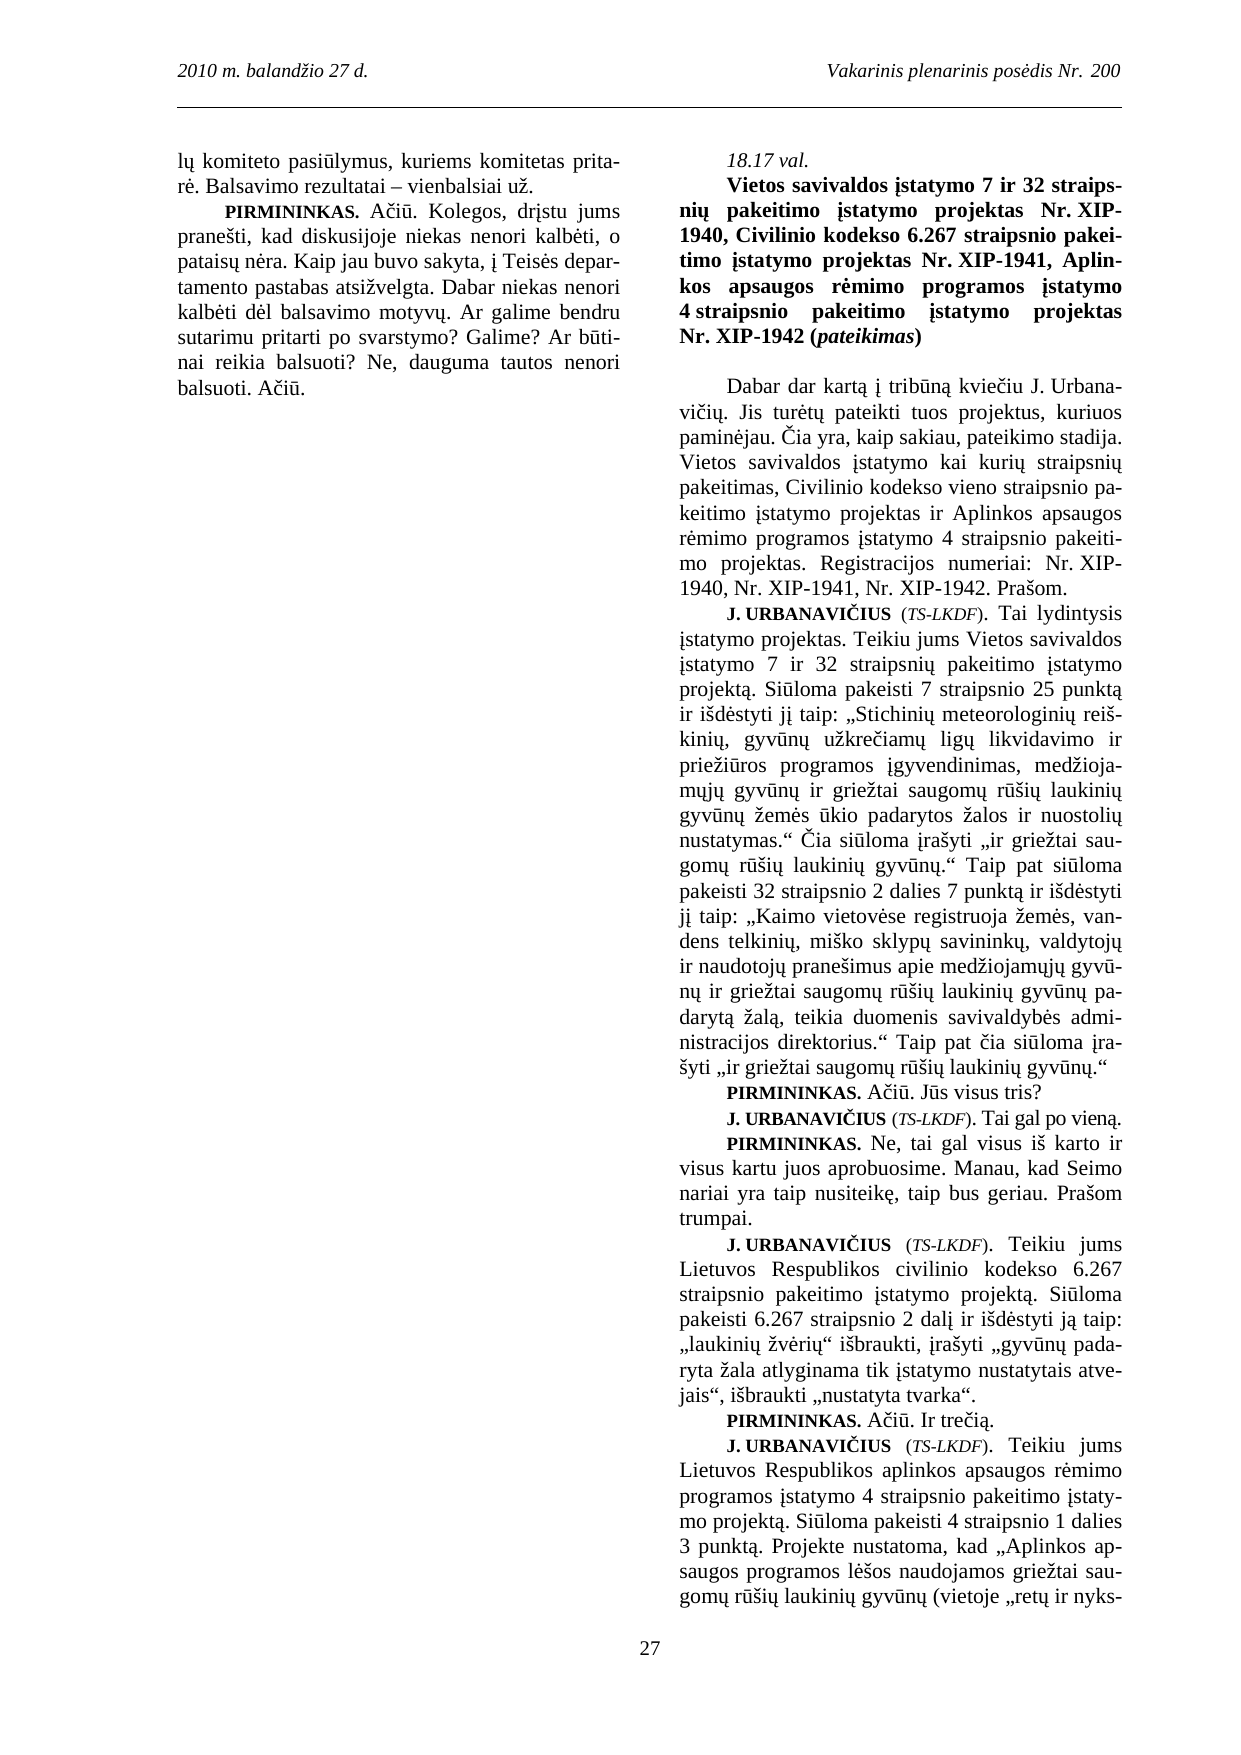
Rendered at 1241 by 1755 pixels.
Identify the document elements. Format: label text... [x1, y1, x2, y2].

text PIRMININKAS. Ačiū. Jūs vi­sus tris? [679, 1079, 1122, 1104]
text PIRMININKAS. Ačiū. Ko­le­gos, drįs­tu jums pra­neš­ti, kad dis­ku­si­jo­je nie­kas ne­no­ri kal­bė­ti, o pa­tai­sų nė­ra. Kaip jau bu­vo sa­ky­ta, į Tei­sės de­par­ta­men­to pa­sta­bas at­si­žvelg­ta. Da­bar nie­kas ne­no­ri kal­bė­ti dėl bal­sa­vi­mo mo­ty­vų. Ar ga­li­me ben­dru su­ta­ri­mu pri­tar­ti po svars­ty­mo? Ga­li­me? Ar bū­ti­nai rei­kia bal­suo­ti? Ne, dau­gu­ma tau­tos ne­no­ri bal­suo­ti. Ačiū. [177, 198, 620, 400]
text PIRMININKAS. Ačiū. Ir tre­čią. [679, 1407, 1122, 1432]
text J. URBANAVIČIUS (TS-LKDF). Tei­kiu jums Lie­tu­vos Res­pub­li­kos ap­lin­kos ap­sau­gos rė­mi­mo pro­gra­mos įsta­ty­mo 4 straips­nio pa­kei­ti­mo įsta­ty­mo pro­jek­tą. Siū­lo­ma pa­keis­ti 4 straips­nio 1 da­lies 3 punk­tą. Pro­jek­te nu­sta­to­ma, kad „Ap­lin­kos ap­sau­gos pro­gra­mos lė­šos nau­do­ja­mos griež­tai sau­go­mų rū­šių lau­ki­nių gy­vū­nų (vie­to­je „re­tų ir nyks­ [679, 1432, 1122, 1609]
text PIRMININKAS. Ne, tai gal vi­sus iš kar­to ir vi­sus kar­tu juos ap­ro­buo­si­me. Ma­nau, kad Sei­mo na­riai yra taip nu­si­tei­kę, taip bus ge­riau. Pra­šom trum­pai. [679, 1130, 1122, 1231]
text Vie­tos sa­vi­val­dos įsta­ty­mo 7 ir 32 straips­nių pa­kei­ti­mo įsta­ty­mo pro­jek­tas Nr. XIP-1940, Ci­vi­li­nio ko­dek­so 6.267 straips­nio pa­kei­ti­mo įsta­ty­mo pro­jek­tas Nr. XIP-1941, Ap­lin­kos ap­sau­gos rė­mi­mo pro­gra­mos įsta­ty­mo 4 straips­nio pa­kei­ti­mo įsta­ty­mo pro­jek­tas Nr. XIP-1942 (pa­tei­ki­mas) [679, 172, 1122, 348]
text J. URBANAVIČIUS (TS-LKDF). Tai gal po vieną. [679, 1104, 1122, 1130]
text J. URBANAVIČIUS (TS-LKDF). Tai ly­din­ty­sis įsta­ty­mo pro­jek­tas. Tei­kiu jums Vie­tos sa­vi­val­dos įsta­ty­mo 7 ir 32 straips­nių pa­kei­ti­mo įsta­ty­mo pro­jek­tą. Siū­lo­ma pa­keis­ti 7 straips­nio 25 punk­tą ir iš­dės­ty­ti jį taip: „Sti­chi­nių me­te­o­ro­lo­gi­nių reiš­ki­nių, gy­vū­nų už­kre­čia­mų li­gų lik­vi­da­vi­mo ir prie­žiū­ros pro­gra­mos įgy­ven­di­ni­mas, me­džio­ja­mų­jų gy­vū­nų ir griež­tai sau­go­mų rū­šių lau­ki­nių gy­vū­nų že­mės ūkio pa­da­ry­tos ža­los ir nuos­to­lių nu­sta­ty­mas.“ Čia siū­lo­ma įra­šy­ti „ir griež­tai sau­go­mų rū­šių lau­ki­nių gy­vū­nų.“ Taip pat siū­lo­ma pa­keis­ti 32 straips­nio 2 da­lies 7 punk­tą ir iš­dės­ty­ti jį taip: „Kai­mo vie­to­vė­se re­gist­ruo­ja že­mės, van­dens tel­ki­nių, miš­ko skly­pų sa­vi­nin­kų, val­dy­to­jų ir nau­do­to­jų pra­ne­ši­mus apie me­džio­ja­mų­jų gy­vū­nų ir griež­tai sau­go­mų rū­šių lau­ki­nių gy­vū­nų pa­da­ry­tą ža­lą, tei­kia duo­me­nis sa­vi­val­dy­bės ad­mi­nist­ra­ci­jos di­rek­to­rius.“ Taip pat čia siū­lo­ma įra­šy­ti „ir griež­tai sau­go­mų rū­šių lau­ki­nių gy­vū­nų.“ [679, 600, 1122, 1079]
text J. URBANAVIČIUS (TS-LKDF). Tei­kiu jums Lie­tu­vos Res­pub­li­kos ci­vi­li­nio ko­dek­so 6.267 straips­nio pa­kei­ti­mo įsta­ty­mo pro­jek­tą. Siū­lo­ma pa­keis­ti 6.267 straips­nio 2 da­lį ir iš­dės­ty­ti ją taip: „lau­ki­nių žvė­rių“ iš­brauk­ti, įra­šy­ti „gy­vū­nų pa­da­ry­ta ža­la at­ly­gi­na­ma tik įsta­ty­mo nu­sta­ty­tais at­ve­jais“, iš­brauk­ti „nu­sta­ty­ta tvar­ka“. [679, 1231, 1122, 1407]
text Da­bar dar kar­tą į tri­bū­ną kvie­čiu J. Ur­ba­na­vi­čių. Jis tu­rė­tų pa­teik­ti tuos pro­jek­tus, ku­riuos pa­mi­nė­jau. Čia yra, kaip sa­kiau, pa­tei­ki­mo sta­di­ja. Vie­tos sa­vi­val­dos įsta­ty­mo kai ku­rių straips­nių pa­kei­ti­mas, Ci­vi­li­nio ko­dek­so vie­no straips­nio pa­kei­ti­mo įsta­ty­mo pro­jek­tas ir Ap­lin­kos ap­sau­gos rė­mi­mo pro­gra­mos įsta­ty­mo 4 straips­nio pa­kei­ti­mo pro­jek­tas. Re­gist­ra­ci­jos nu­me­riai: Nr. XIP-1940, Nr. XIP-1941, Nr. XIP-1942. Pra­šom. [679, 373, 1122, 600]
text lų ko­mi­te­to pa­siū­ly­mus, ku­riems ko­mi­te­tas pri­ta­rė. Bal­sa­vi­mo re­zul­ta­tai – vien­bal­siai už. [177, 148, 620, 198]
text 18.17 val. [726, 148, 1122, 172]
